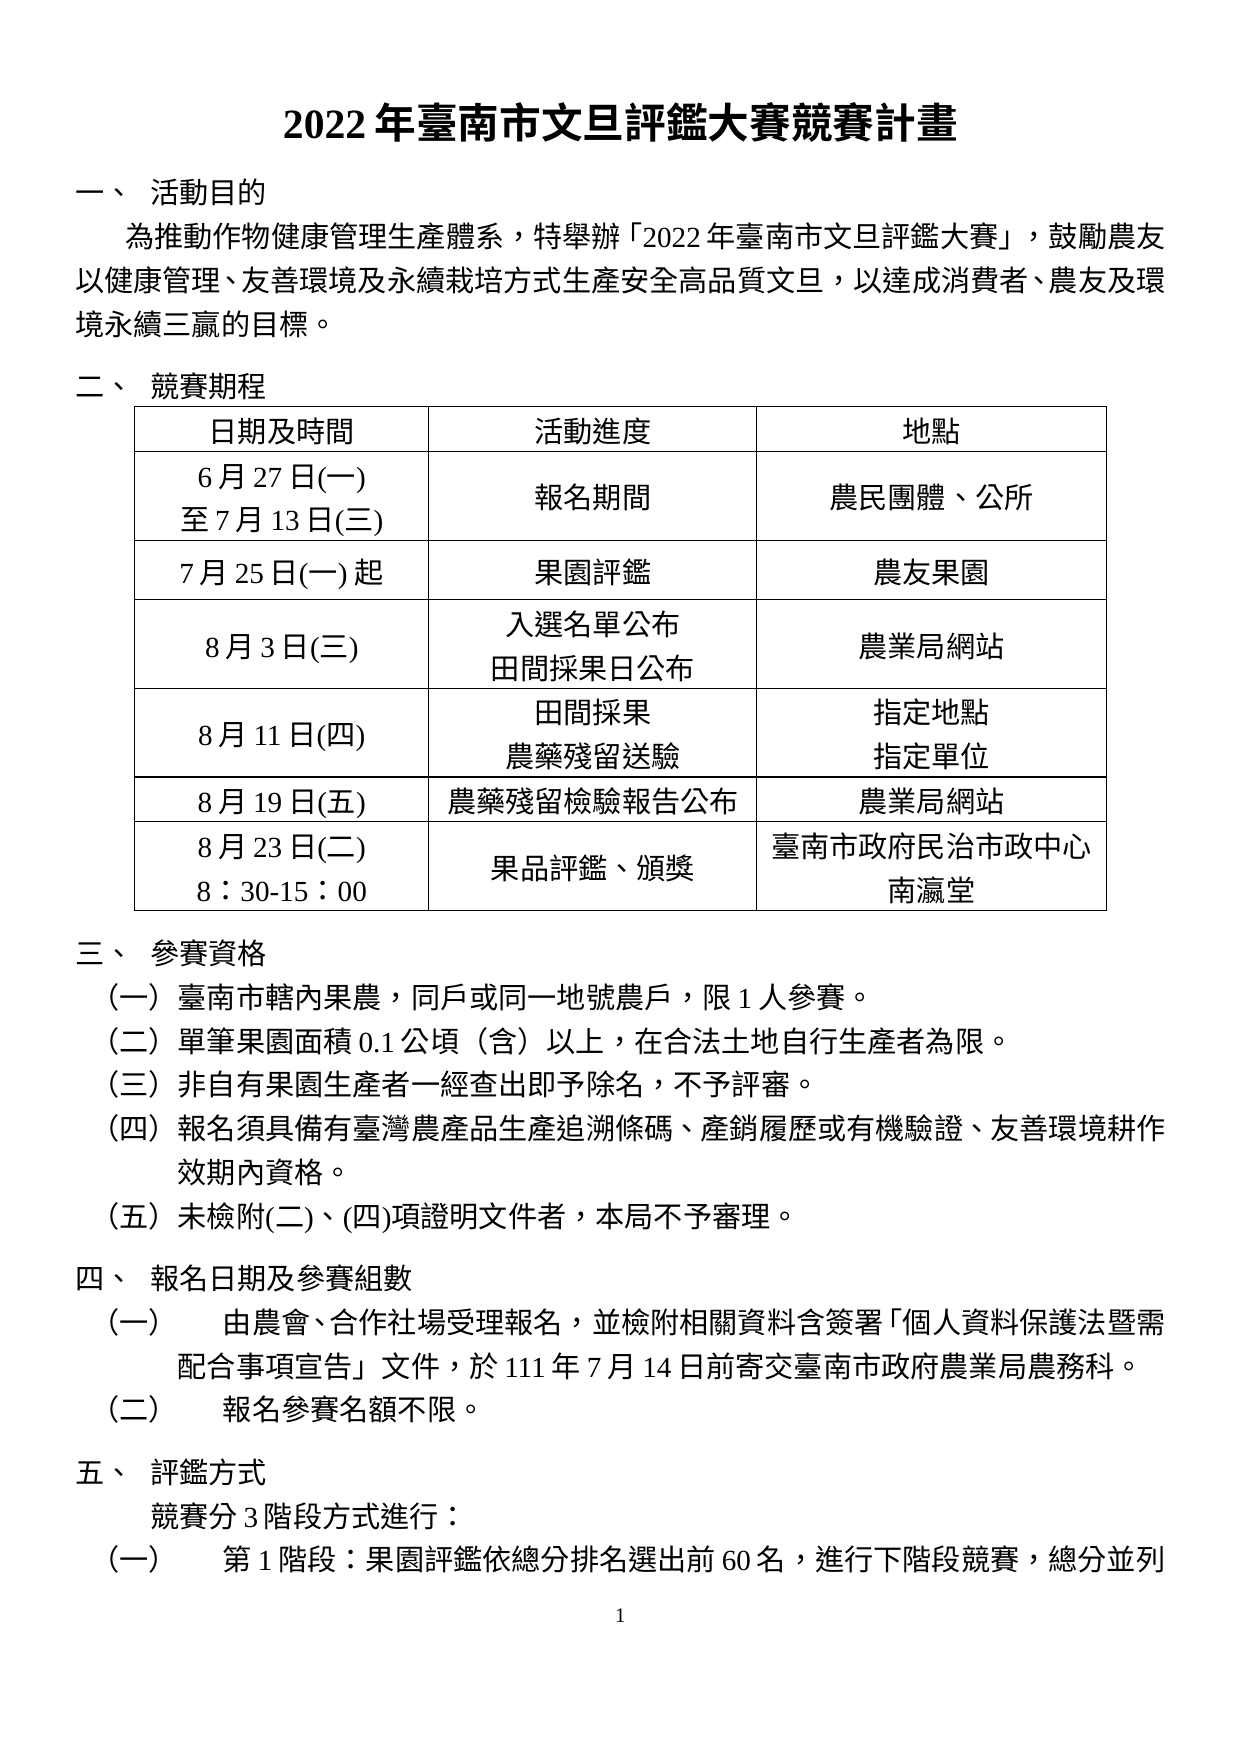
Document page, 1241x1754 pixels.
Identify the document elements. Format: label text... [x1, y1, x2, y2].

table_cell 臺南市政府民治市政中心 南瀛堂 [757, 822, 1106, 910]
text （三）非自有果園生產者一經查出即予除名，不予評審。 [90, 1061, 1165, 1104]
list 競賽期程 [75, 362, 1165, 406]
table_cell 農藥殘留檢驗報告公布 [429, 778, 756, 821]
table_cell 報名期間 [429, 452, 756, 539]
table_cell 農民團體、公所 [757, 452, 1106, 539]
list 評鑑方式 [75, 1448, 1165, 1492]
text 競賽分3階段方式進行： [150, 1492, 1165, 1536]
table_cell 8月19日(五) [135, 778, 428, 821]
text （二）單筆果園面積0.1公頃（含）以上，在合法土地自行生產者為限。 [90, 1017, 1165, 1061]
table_cell 入選名單公布 田間採果日公布 [429, 600, 756, 688]
table_cell 8月11日(四) [135, 689, 428, 776]
table_cell 果園評鑑 [429, 541, 756, 599]
text 2022年臺南市文旦評鑑大賽競賽計畫 [75, 90, 1165, 150]
table_cell 農業局網站 [757, 778, 1106, 821]
table_header 日期及時間 [135, 407, 428, 451]
list 活動目的 [75, 169, 1165, 212]
table_cell 果品評鑑、頒獎 [429, 822, 756, 910]
table_cell 農友果園 [757, 541, 1106, 599]
text 為推動作物健康管理生產體系，特舉辦「2022年臺南市文旦評鑑大賽」，鼓勵農友以健康管理、友善環境及永續栽培方式ㄨㄢ栽培ㄟ安全________________________________________________________________________________________________________________________生產安全高品質文旦，以達成消費者、農友及環境永續三贏的目標。 [75, 212, 1165, 344]
list 報名參賽名額不限。 [90, 1386, 1165, 1429]
list 第1階段：果園評鑑依總分排名選出前60名，進行下階段競賽，總分並列 [90, 1536, 1165, 1579]
list 參賽資格 [75, 929, 1165, 973]
table_cell 6月27日(一) 至7月13日(三) [135, 452, 428, 539]
table_cell 指定地點 指定單位 [757, 689, 1106, 776]
table_cell 7月25日(一) 起 [135, 541, 428, 599]
table_cell 8月3日(三) [135, 600, 428, 688]
table_cell 田間採果 農藥殘留送驗 [429, 689, 756, 776]
text （四）報名須具備有臺灣農產品生產追溯條碼、產銷履歷或有機驗證、友善環境耕作效期內資格。 [90, 1104, 1165, 1192]
text （一）臺南市轄內果農，同戶或同一地號農戶，限1人參賽。 [90, 973, 1165, 1017]
list 報名日期及參賽組數 [75, 1254, 1165, 1298]
table_header 地點 [757, 407, 1106, 451]
text （五）未檢附(二)、(四)項證明文件者，本局不予審理。 [90, 1192, 1165, 1236]
table_header 活動進度 [429, 407, 756, 451]
table_cell 農業局網站 [757, 600, 1106, 688]
table_cell 8月23日(二) 8：30-15：00 [135, 822, 428, 910]
list 由農會、合作社場受理報名，並檢附相關資料含簽署「個人資料保護法暨需配合事項宣告」文件，於111年7月14日前寄交臺南市政府農業局農務科。 [90, 1298, 1165, 1386]
